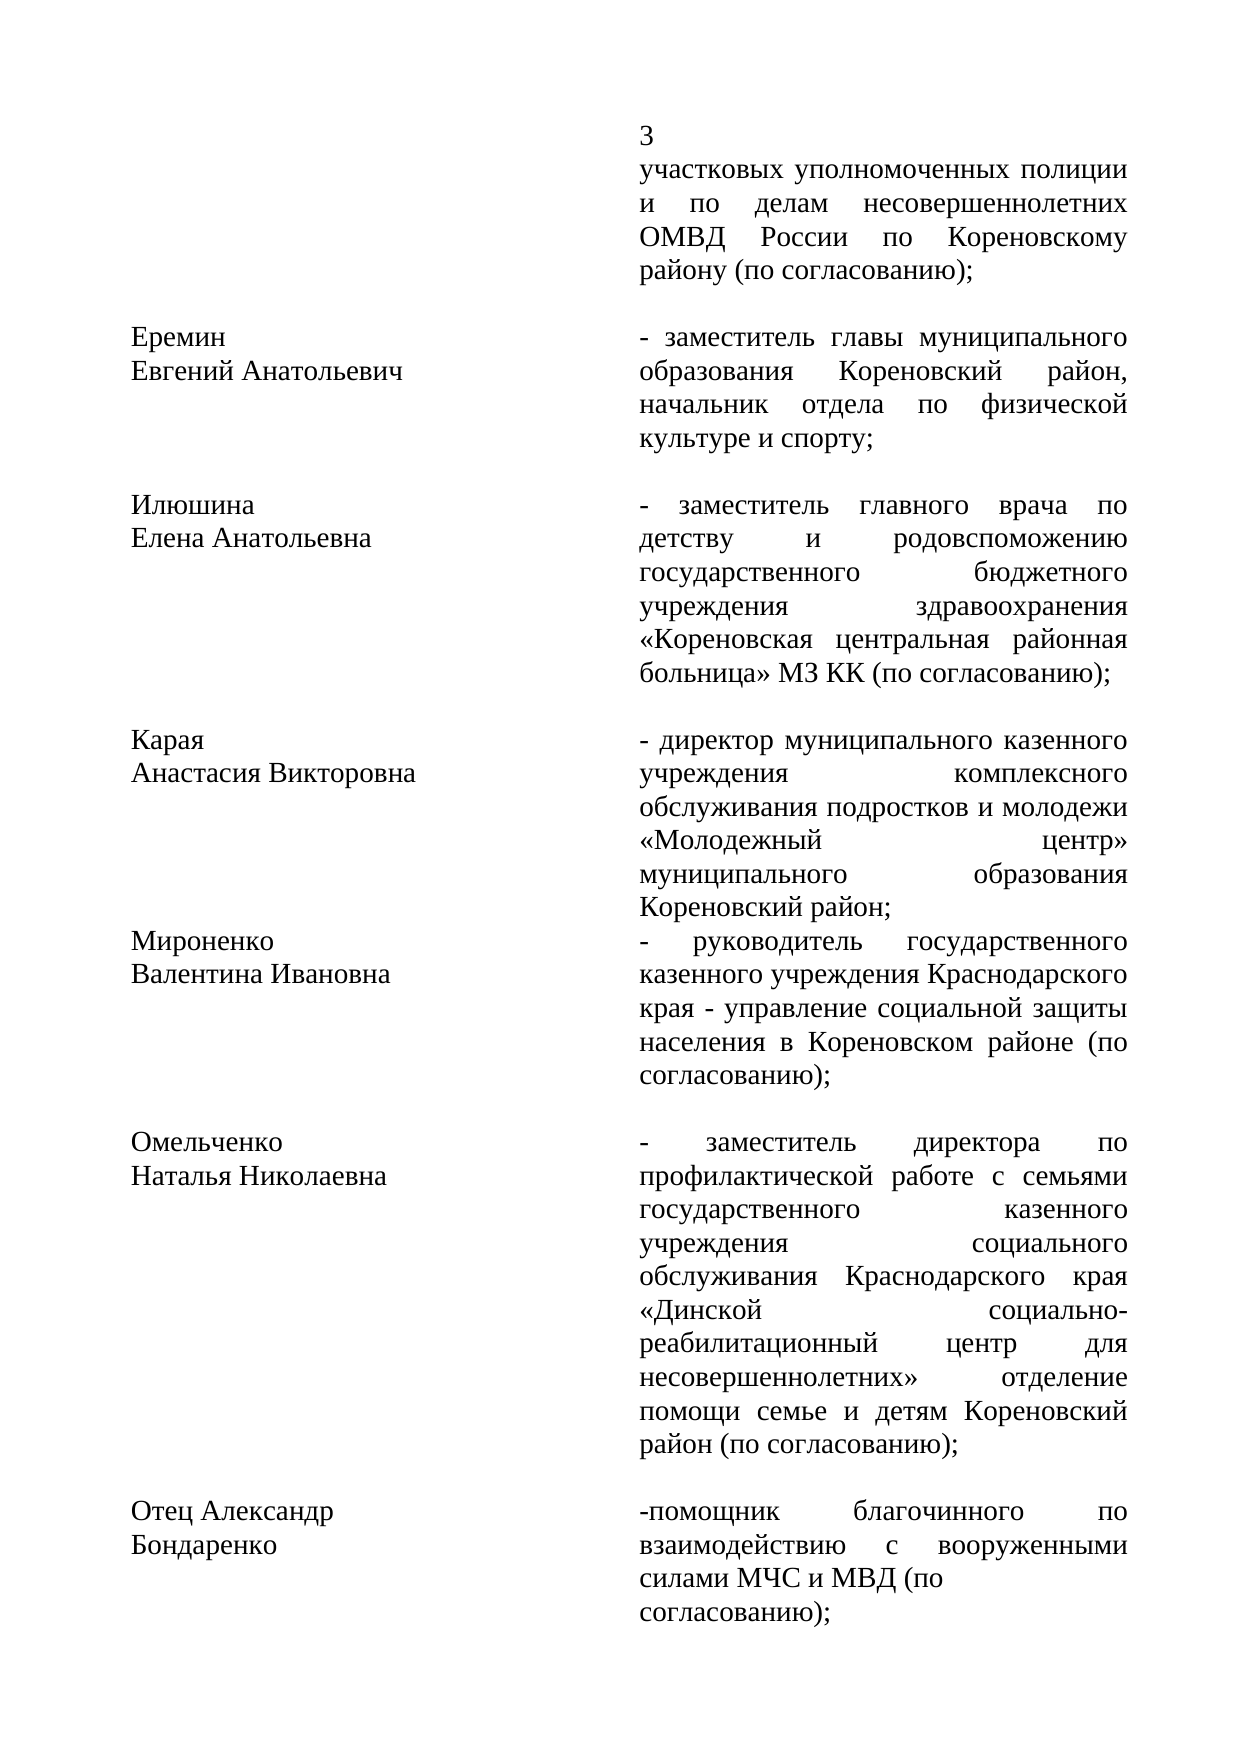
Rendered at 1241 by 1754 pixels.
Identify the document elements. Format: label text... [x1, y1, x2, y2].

table_cell - заместитель главы муниципального образования Кореновский район, начальник отдела по физической культуре и спорту; [628, 319, 1139, 487]
table_cell - заместитель главного врача по детству и родовспоможению государственного бюджетного учреждения здравоохранения «Кореновская центральная районная больница» МЗ КК (по согласованию); [628, 487, 1139, 722]
table_cell Илюшина Елена Анатольевна [119, 487, 628, 722]
table_cell Еремин Евгений Анатольевич [119, 319, 628, 487]
table_cell - директор муниципального казенного учреждения комплексного обслуживания подростков и молодежи «Молодежный центр» муниципального образования Кореновский район; [628, 722, 1139, 923]
table_cell [119, 118, 628, 319]
table_cell - заместитель директора по профилактической работе с семьями государственного казенного учреждения социального обслуживания Краснодарского края «Динской социально-реабилитационный центр для несовершеннолетних» отделение помощи семье и детям Кореновский район (по согласованию); [628, 1124, 1139, 1493]
table_cell -помощник благочинного по взаимодействию с вооруженными силами МЧС и МВД (по согласованию); [628, 1493, 1139, 1627]
table_cell Омельченко Наталья Николаевна [119, 1124, 628, 1493]
table_cell - руководитель государственного казенного учреждения Краснодарского края - управление социальной защиты населения в Кореновском районе (по согласованию); [628, 923, 1139, 1124]
table_cell Отец Александр Бондаренко [119, 1493, 628, 1627]
table_cell 3 участковых уполномоченных полиции и по делам несовершеннолетних ОМВД России по Кореновскому району (по согласованию); [628, 118, 1139, 319]
table_cell Мироненко Валентина Ивановна [119, 923, 628, 1124]
table_cell Карая Анастасия Викторовна [119, 722, 628, 923]
